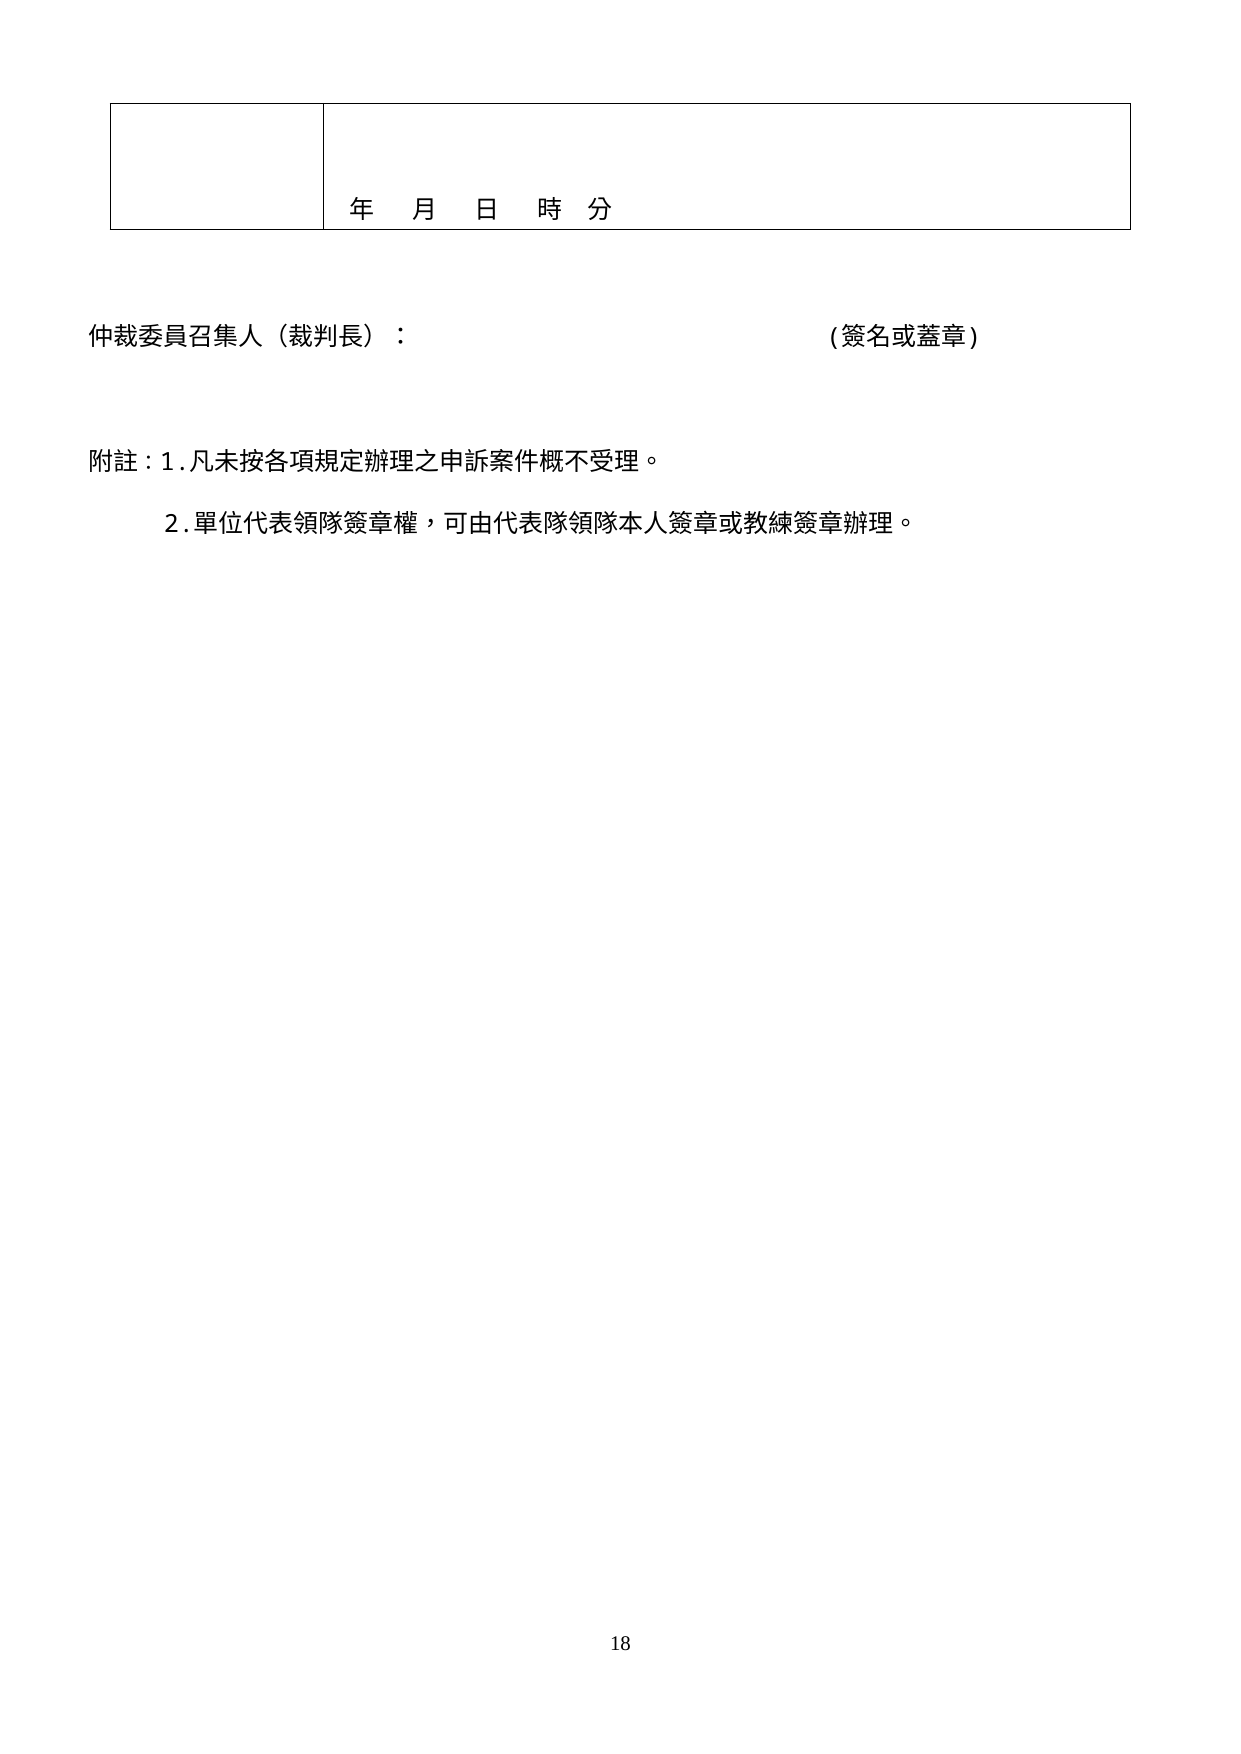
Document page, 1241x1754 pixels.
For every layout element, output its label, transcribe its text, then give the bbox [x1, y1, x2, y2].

text 仲裁委員召集人（裁判長）： (簽名或蓋章) [89, 292, 1122, 355]
text 附註：1.凡未按各項規定辦理之申訴案件概不受理。 [89, 417, 1152, 480]
table_cell [111, 104, 323, 229]
table_cell 年 月 日 時 分 [324, 104, 1130, 229]
text 2.單位代表領隊簽章權，可由代表隊領隊本人簽章或教練簽章辦理。 [89, 480, 1093, 542]
